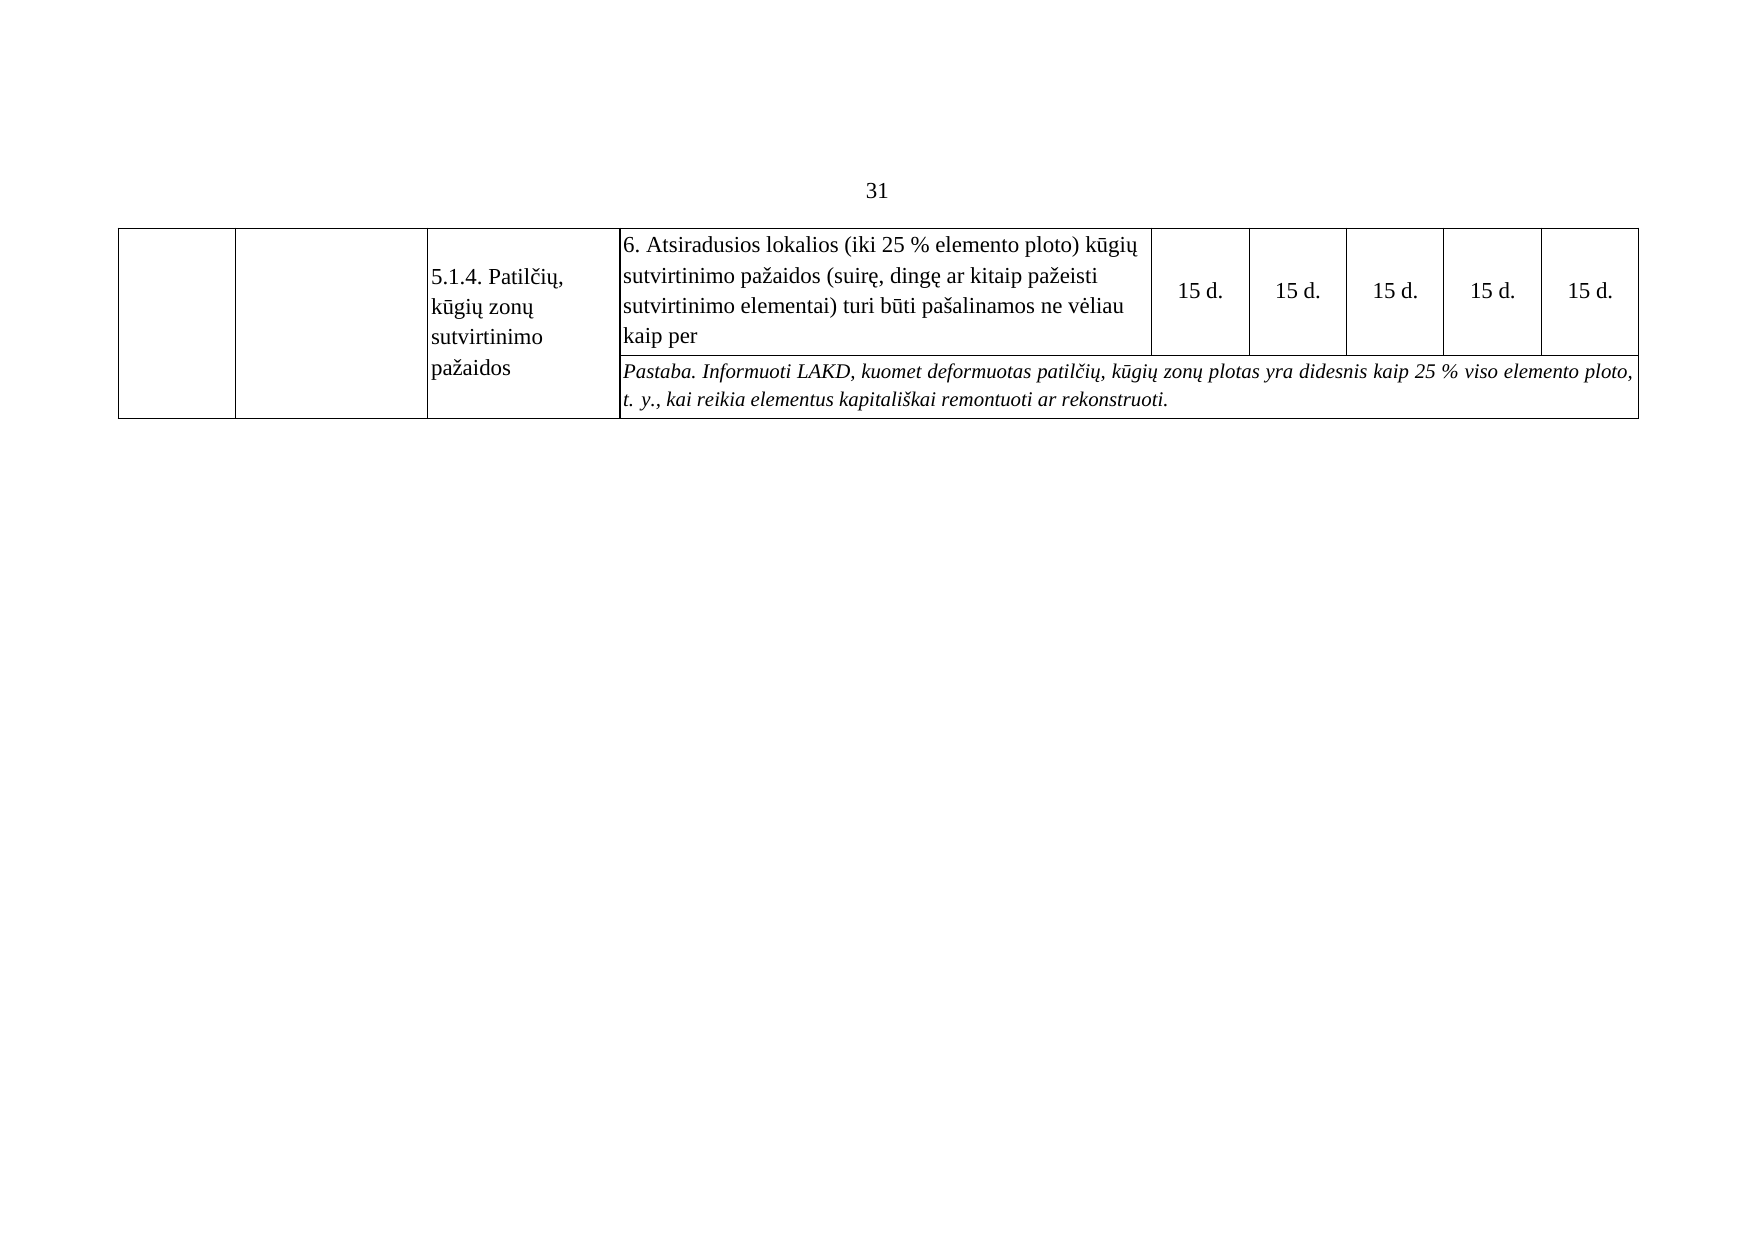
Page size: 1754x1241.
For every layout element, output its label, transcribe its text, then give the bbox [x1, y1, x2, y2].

table_cell 15 d. [1444, 229, 1541, 355]
table_cell 5.1.4. Patilčių, kūgių zonų sutvirtinimo pažaidos [428, 229, 619, 418]
table_cell 15 d. [1250, 229, 1346, 355]
table_cell 15 d. [1152, 229, 1249, 355]
table_cell Pastaba. Informuoti LAKD, kuomet deformuotas patilčių, kūgių zonų plotas yra didesnis kaip 25 % viso elemento ploto, t. y., kai reikia elementus kapitališkai remontuoti ar rekonstruoti. [621, 356, 1638, 418]
table_cell 6. Atsiradusios lokalios (iki 25 % elemento ploto) kūgių sutvirtinimo pažaidos (suirę, dingę ar kitaip pažeisti sutvirtinimo elementai) turi būti pašalinamos ne vėliau kaip per [621, 229, 1151, 355]
table_cell [236, 229, 427, 418]
table_cell 15 d. [1347, 229, 1443, 355]
table_cell [119, 229, 235, 418]
table_cell 15 d. [1542, 229, 1638, 355]
